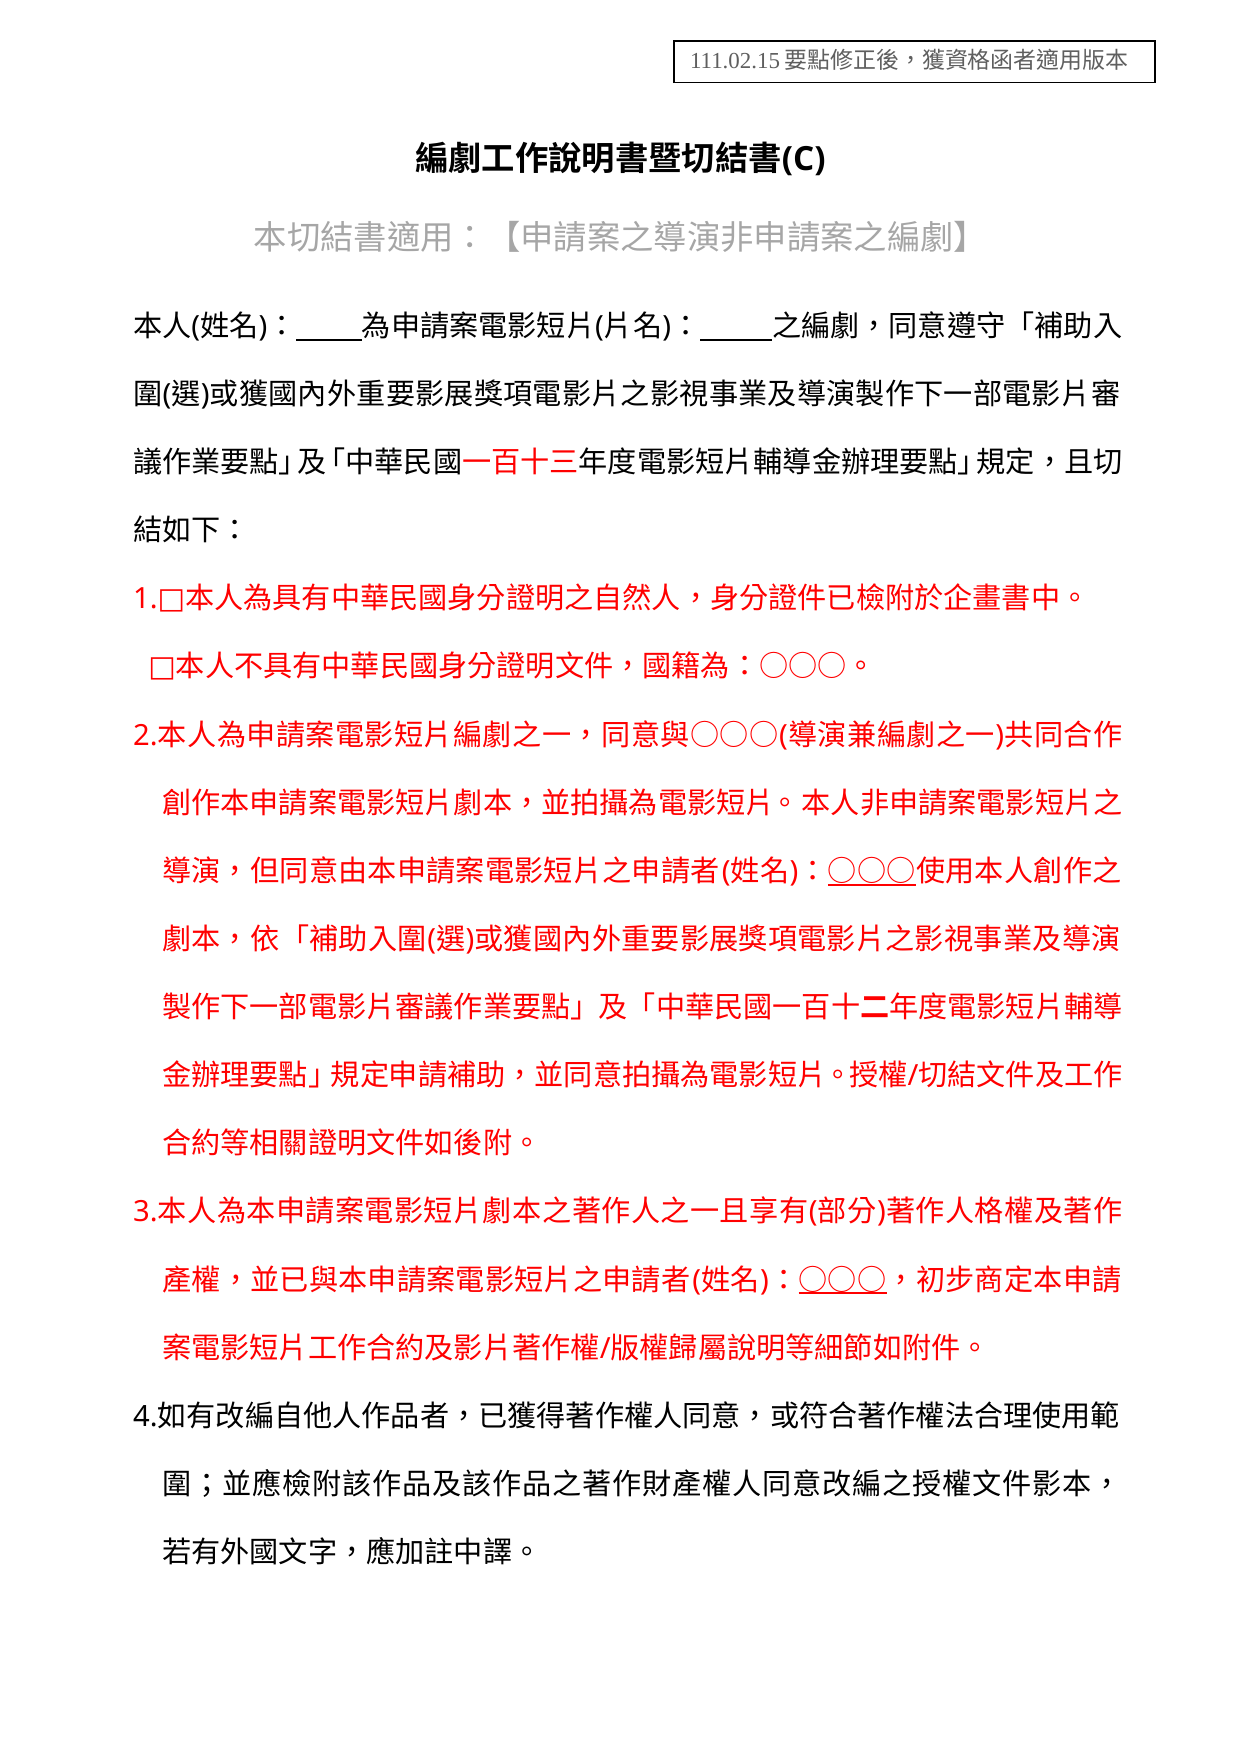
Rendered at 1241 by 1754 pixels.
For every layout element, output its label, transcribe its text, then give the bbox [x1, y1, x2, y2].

text 3.本人為本申請案電影短片劇本之著作人之一且享有(部分)著作人格權及著作產權，並已與本申請案電影短片之申請者(姓名)：○○○，初步商定本申請案電影短片工作合約及影片著作權/版權歸屬說明等細節如附件。 [133, 1175, 1122, 1379]
text 2.本人為申請案電影短片編劇之一，同意與○○○(導演兼編劇之一)共同合作創作本申請案電影短片劇本，並拍攝為電影短片。 本人非申請案電影短片之導演，但同意由本申請案電影短片之申請者(姓名)：○○○使用本人創作之劇本，依「補助入圍(選)或獲國內外重要影展獎項電影片之影視事業及導演製作下一部電影片審議作業要點」及「中華民國一百十二年度電影短片輔導金辦理要點」規定申請補助，並同意拍攝為電影短片。授權/切結文件及工作合約等相關證明文件如後附。 [133, 698, 1122, 1175]
text 4.如有改編自他人作品者，已獲得著作權人同意，或符合著作權法合理使用範圍；並應檢附該作品及該作品之著作財產權人同意改編之授權文件影本，若有外國文字，應加註中譯。 [133, 1379, 1122, 1584]
text 本人(姓名)： 為申請案電影短片(片名)： 之編劇，同意遵守「補助入圍(選)或獲國內外重要影展獎項電影片之影視事業及導演製作下一部電影片審議作業要點」及「中華民國一百十三年度電影短片輔導金辦理要點」規定，且切結如下： [133, 289, 1122, 562]
text □本人不具有中華民國身分證明文件，國籍為：○○○。 [133, 630, 1122, 698]
text 本切結書適用：【申請案之導演非申請案之編劇】 [74, 201, 1166, 269]
text 編劇工作說明書暨切結書(C) [74, 122, 1166, 190]
text 1.□本人為具有中華民國身分證明之自然人，身分證件已檢附於企畫書中。 [133, 562, 1122, 630]
